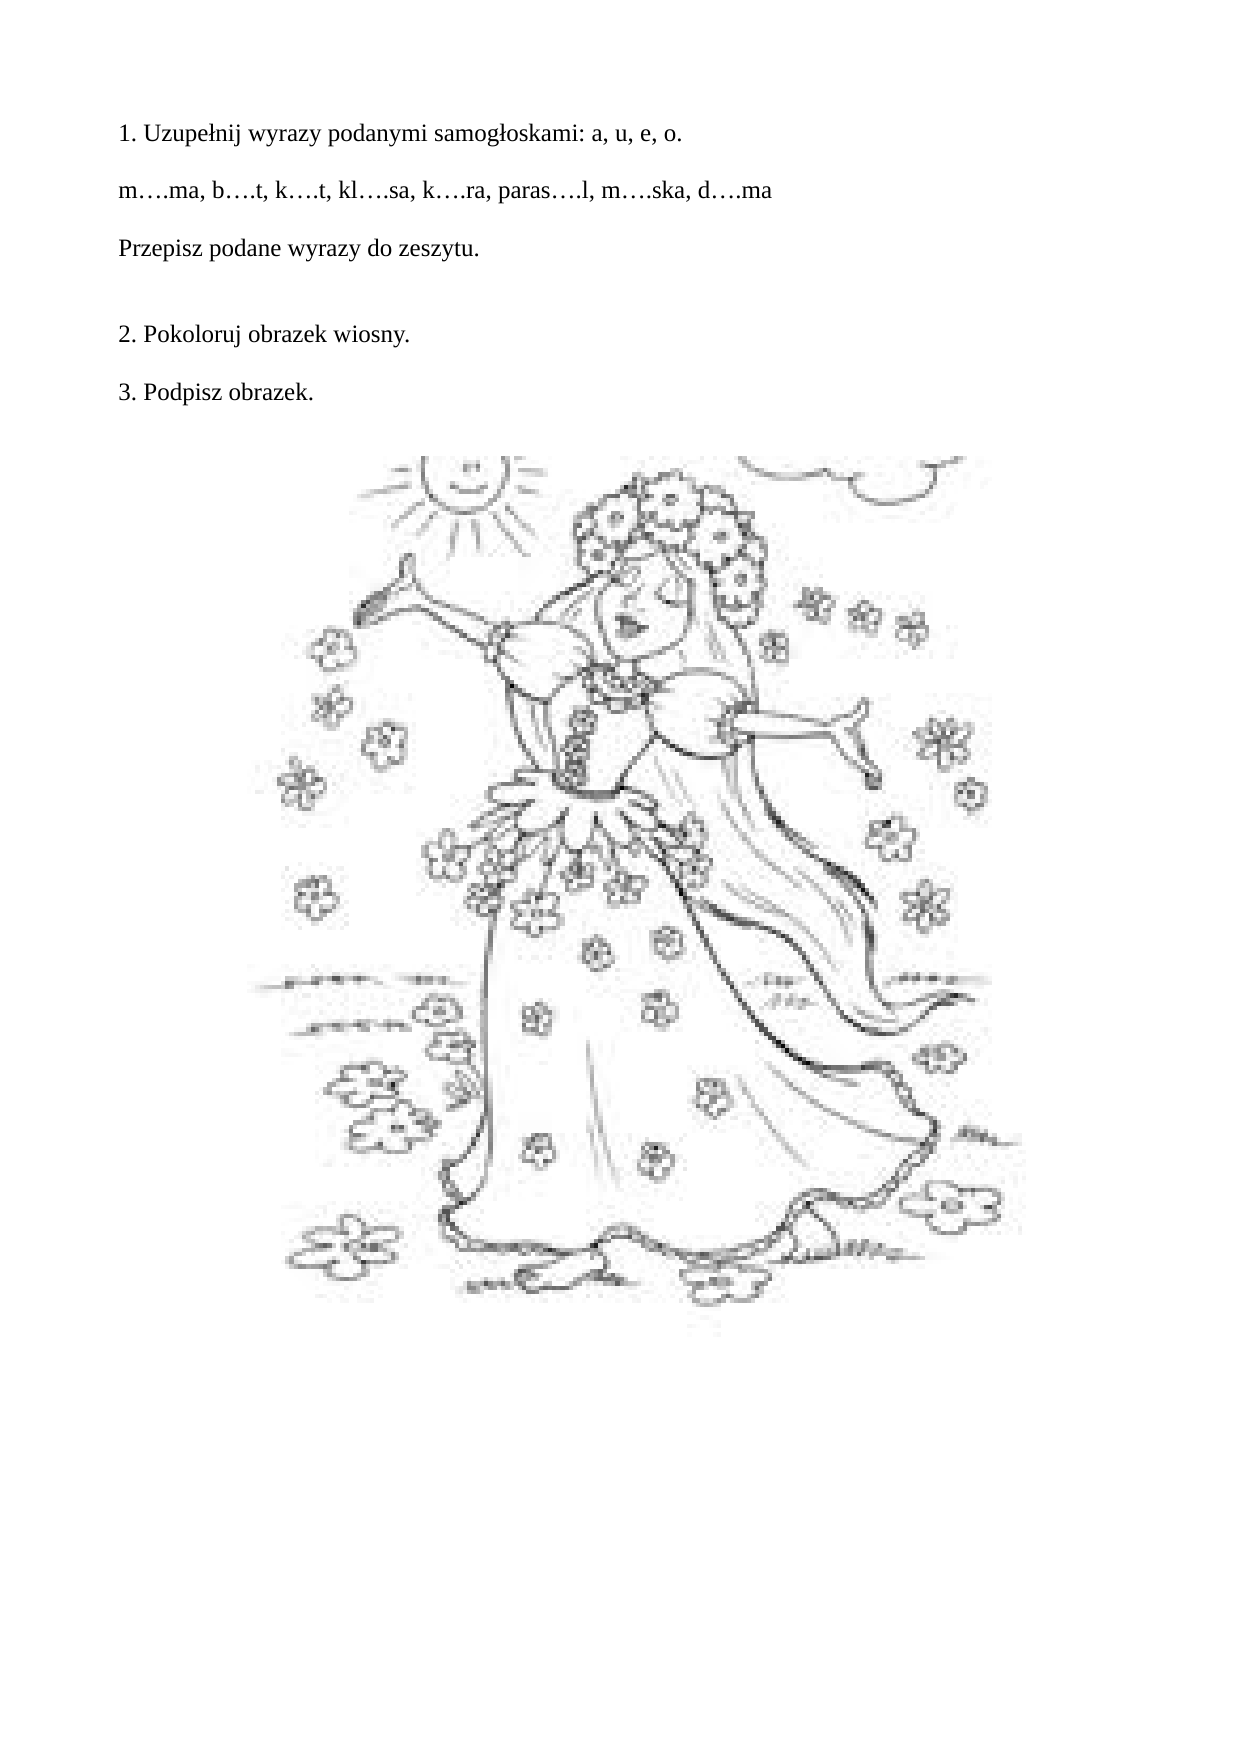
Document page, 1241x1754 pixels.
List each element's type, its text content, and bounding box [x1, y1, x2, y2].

text 1. Uzupełnij wyrazy podanymi samogłoskami: a, u, e, o. [118, 118, 1122, 147]
text 3. Podpisz obrazek. [118, 377, 1122, 406]
text 2. Pokoloruj obrazek wiosny. [118, 319, 1122, 348]
text m….ma, b….t, k….t, kl….sa, k….ra, paras….l, m….ska, d….ma [118, 176, 1122, 204]
text Przepisz podane wyrazy do zeszytu. [118, 233, 1122, 262]
